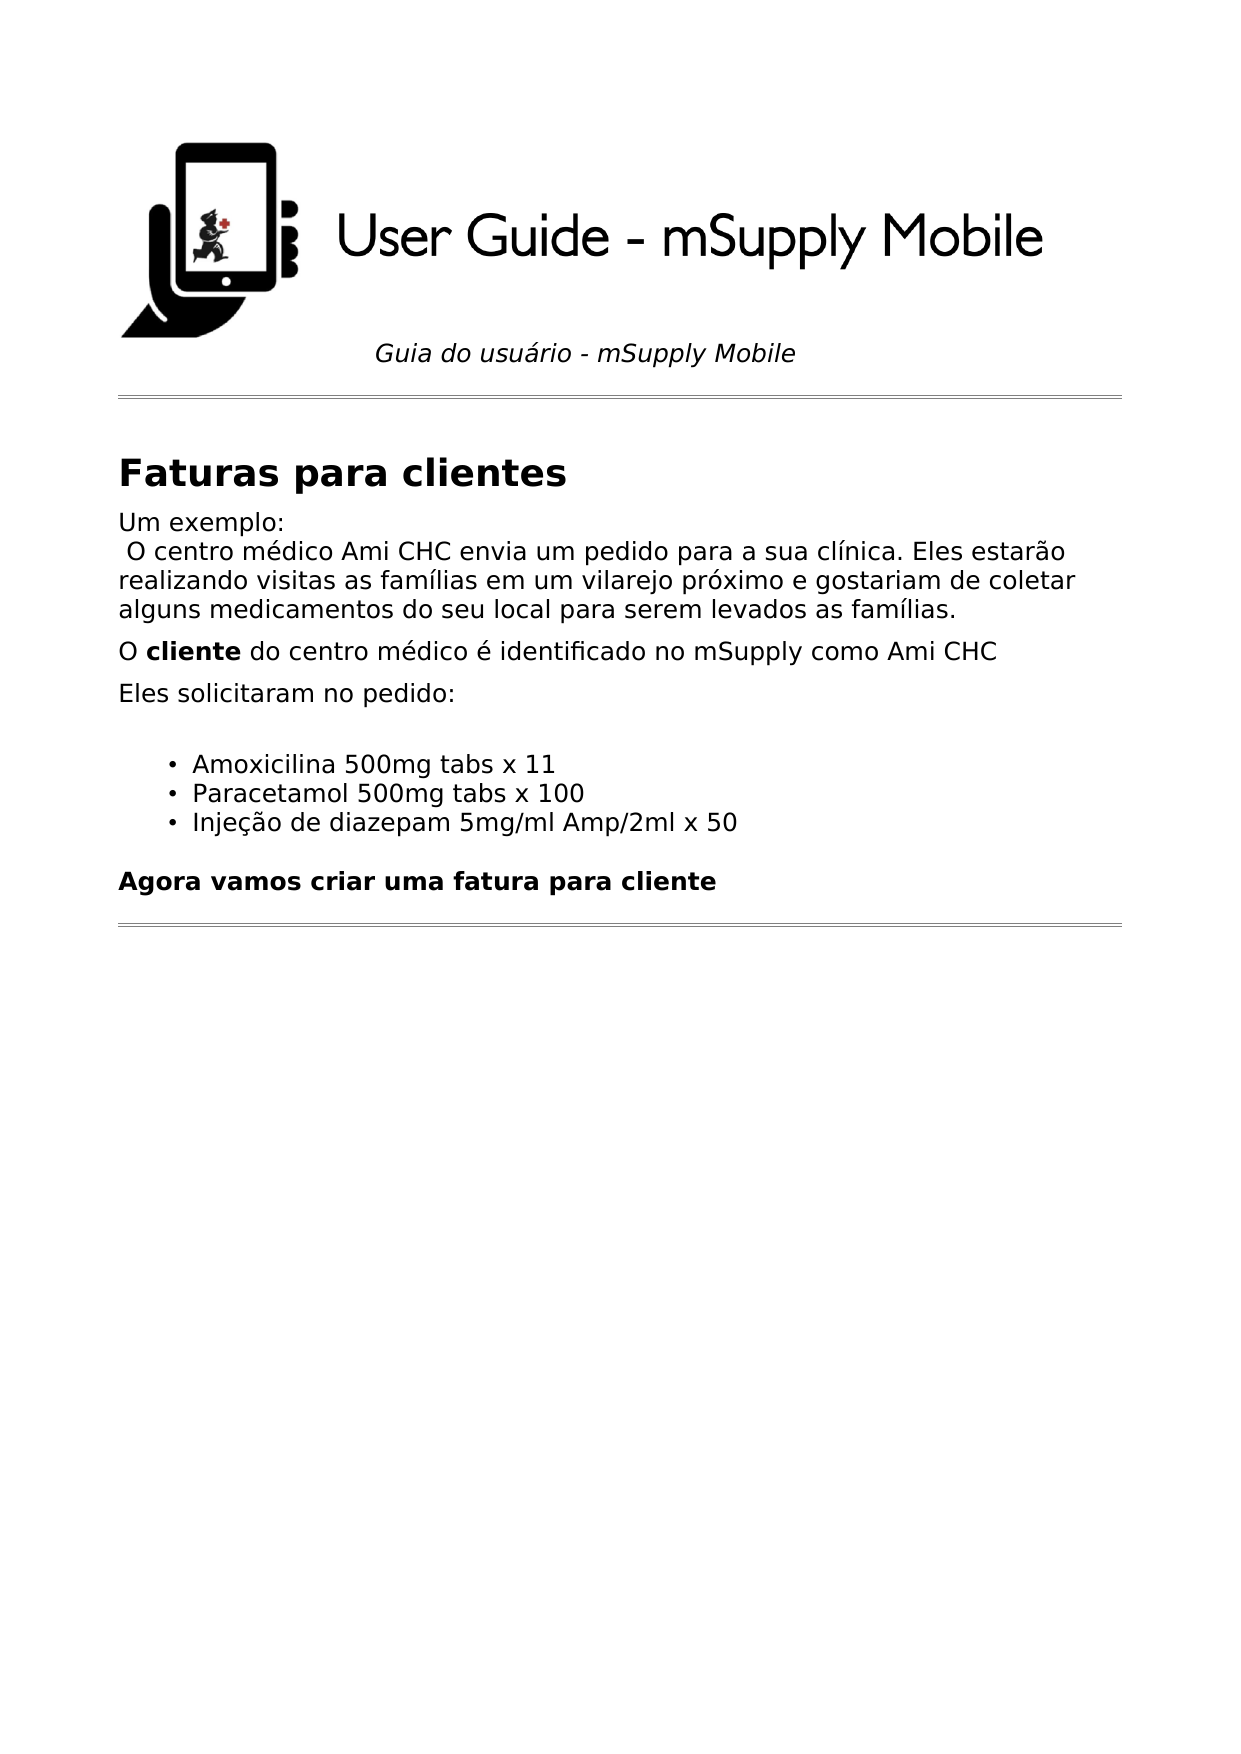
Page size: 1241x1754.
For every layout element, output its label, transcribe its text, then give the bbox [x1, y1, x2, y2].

text Agora vamos criar uma fatura para cliente [118, 867, 1122, 896]
subtitle Faturas para clientes [118, 452, 1122, 496]
text Um exemplo: O centro médico Ami CHC envia um pedido para a sua clínica. Eles estarão realizando visitas as famílias em um vilarejo próximo e gostariam de coletar alguns medicamentos do seu local para serem levados as famílias. [118, 508, 1122, 625]
text O cliente do centro médico é identificado no mSupply como Ami CHC [118, 637, 1122, 667]
list Paracetamol 500mg tabs x 100 [177, 779, 1122, 808]
picture [118, 130, 1056, 339]
list Injeção de diazepam 5mg/ml Amp/2ml x 50 [177, 808, 1122, 838]
text Guia do usuário - mSupply Mobile [118, 339, 1056, 368]
text Eles solicitaram no pedido: [118, 679, 1122, 708]
list Amoxicilina 500mg tabs x 11 [177, 750, 1122, 779]
